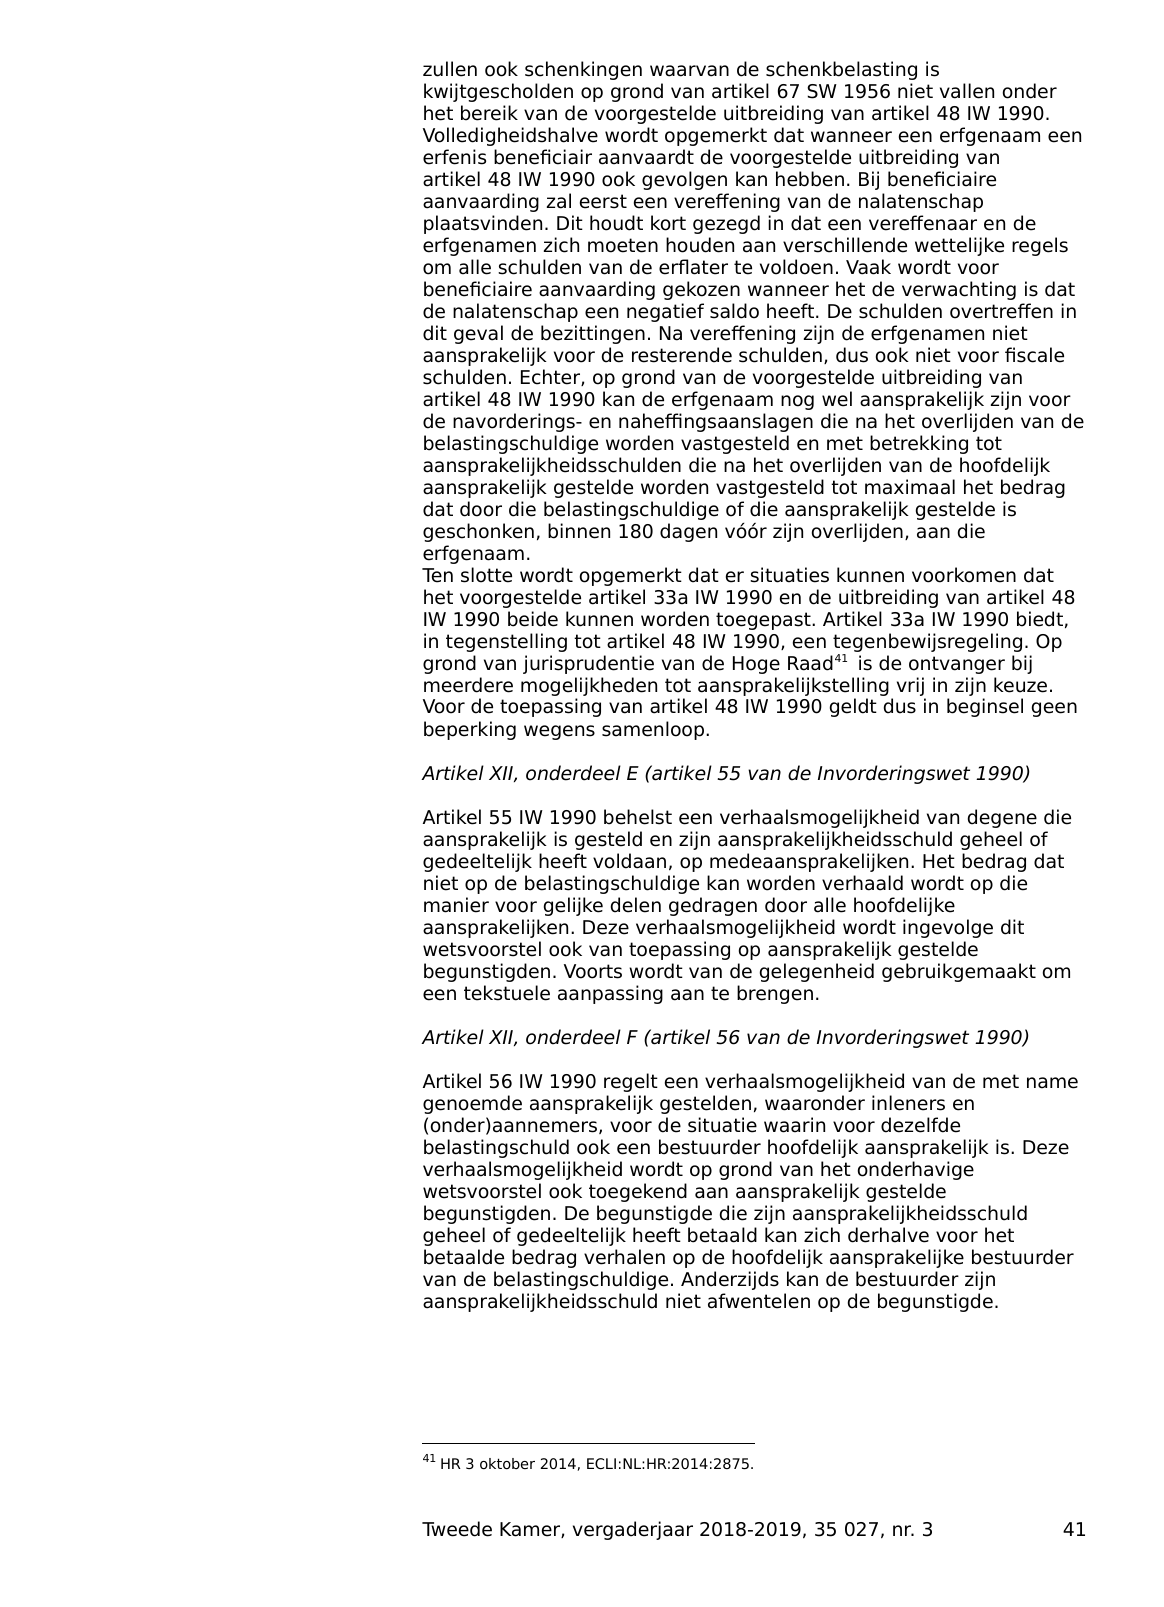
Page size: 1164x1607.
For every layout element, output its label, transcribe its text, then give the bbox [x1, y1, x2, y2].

text Ten slotte wordt opgemerkt dat er situaties kunnen voorkomen dat het voorgestelde artikel 33a IW 1990 en de uitbreiding van artikel 48 IW 1990 beide kunnen worden toegepast. Artikel 33a IW 1990 biedt, in tegenstelling tot artikel 48 IW 1990, een tegenbewijsregeling. Op grond van jurisprudentie van de Hoge Raad is de ontvanger bij meerdere mogelijkheden tot aansprakelijkstelling vrij in zijn keuze. Voor de toepassing van artikel 48 IW 1990 geldt dus in beginsel geen beperking wegens samenloop. [422, 564, 1087, 740]
text Artikel 56 IW 1990 regelt een verhaalsmogelijkheid van de met name genoemde aansprakelijk gestelden, waaronder inleners en (onder)aannemers, voor de situatie waarin voor dezelfde belastingschuld ook een bestuurder hoofdelijk aansprakelijk is. Deze verhaalsmogelijkheid wordt op grond van het onderhavige wetsvoorstel ook toegekend aan aansprakelijk gestelde begunstigden. De begunstigde die zijn aansprakelijkheidsschuld geheel of gedeeltelijk heeft betaald kan zich derhalve voor het betaalde bedrag verhalen op de hoofdelijk aansprakelijke bestuurder van de belastingschuldige. Anderzijds kan de bestuurder zijn aansprakelijkheidsschuld niet afwentelen op de begunstigde. [422, 1071, 1087, 1313]
text Artikel 55 IW 1990 behelst een verhaalsmogelijkheid van degene die aansprakelijk is gesteld en zijn aansprakelijkheidsschuld geheel of gedeeltelijk heeft voldaan, op medeaansprakelijken. Het bedrag dat niet op de belastingschuldige kan worden verhaald wordt op die manier voor gelijke delen gedragen door alle hoofdelijke aansprakelijken. Deze verhaalsmogelijkheid wordt ingevolge dit wetsvoorstel ook van toepassing op aansprakelijk gestelde begunstigden. Voorts wordt van de gelegenheid gebruikgemaakt om een tekstuele aanpassing aan te brengen. [422, 807, 1087, 1004]
subtitle Artikel XII, onderdeel E (artikel 55 van de Invorderingswet 1990) [422, 763, 1087, 784]
text Volledigheidshalve wordt opgemerkt dat wanneer een erfgenaam een erfenis beneficiair aanvaardt de voorgestelde uitbreiding van artikel 48 IW 1990 ook gevolgen kan hebben. Bij beneficiaire aanvaarding zal eerst een vereffening van de nalatenschap plaatsvinden. Dit houdt kort gezegd in dat een vereffenaar en de erfgenamen zich moeten houden aan verschillende wettelijke regels om alle schulden van de erflater te voldoen. Vaak wordt voor beneficiaire aanvaarding gekozen wanneer het de verwachting is dat de nalatenschap een negatief saldo heeft. De schulden overtreffen in dit geval de bezittingen. Na vereffening zijn de erfgenamen niet aansprakelijk voor de resterende schulden, dus ook niet voor fiscale schulden. Echter, op grond van de voorgestelde uitbreiding van artikel 48 IW 1990 kan de erfgenaam nog wel aansprakelijk zijn voor de navorderings- en naheffingsaanslagen die na het overlijden van de belastingschuldige worden vastgesteld en met betrekking tot aansprakelijkheidsschulden die na het overlijden van de hoofdelijk aansprakelijk gestelde worden vastgesteld tot maximaal het bedrag dat door die belastingschuldige of die aansprakelijk gestelde is geschonken, binnen 180 dagen vóór zijn overlijden, aan die erfgenaam. [422, 125, 1087, 564]
text zullen ook schenkingen waarvan de schenkbelasting is kwijtgescholden op grond van artikel 67 SW 1956 niet vallen onder het bereik van de voorgestelde uitbreiding van artikel 48 IW 1990. [422, 59, 1087, 125]
subtitle Artikel XII, onderdeel F (artikel 56 van de Invorderingswet 1990) [422, 1027, 1087, 1049]
text HR 3 oktober 2014, ECLI:NL:HR:2014:2875. [422, 1452, 1087, 1474]
